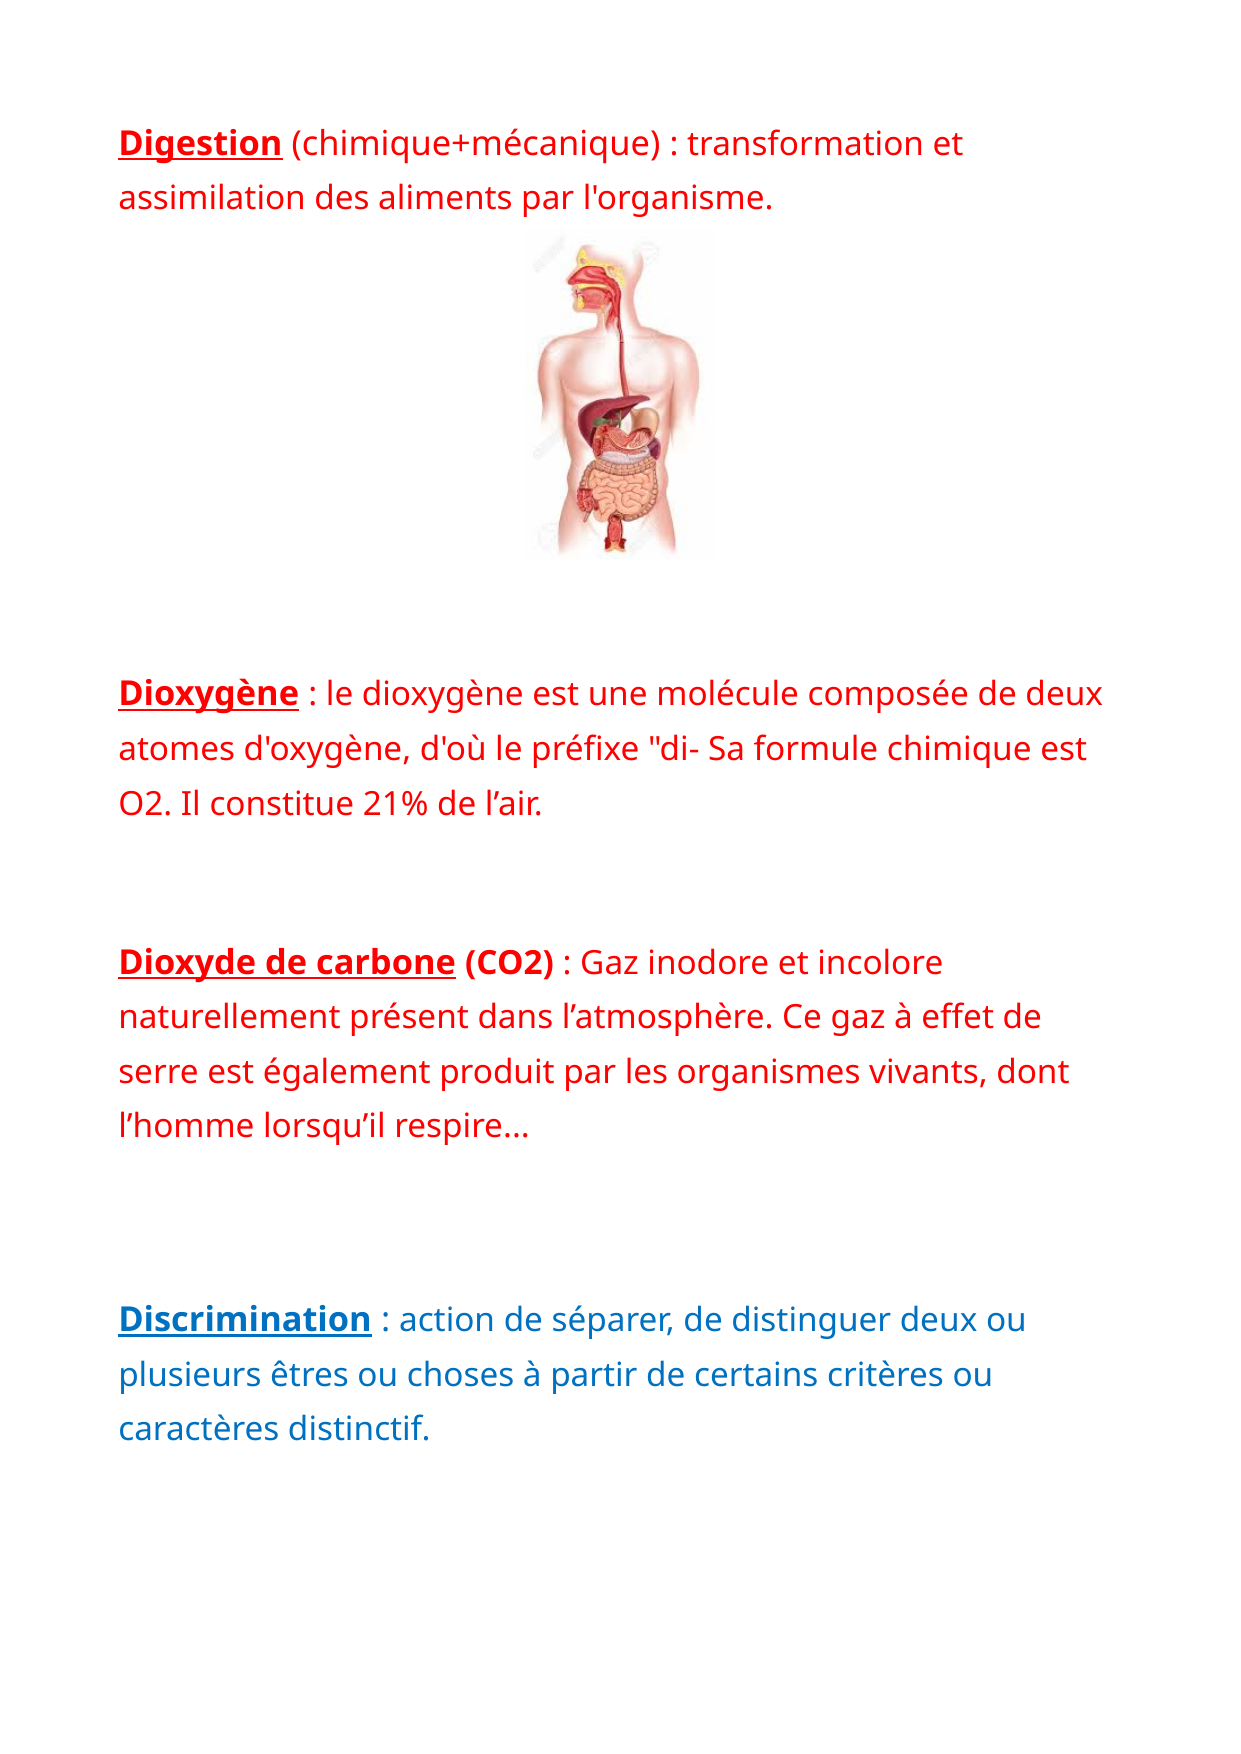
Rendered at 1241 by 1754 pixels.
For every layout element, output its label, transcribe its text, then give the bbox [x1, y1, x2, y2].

text Dioxygène : le dioxygène est une molécule composée de deux atomes d'oxygène, d'où le préfixe "di- Sa formule chimique est O2. Il constitue 21% de l’air. [118, 669, 1122, 825]
text Dioxyde de carbone (CO2) : Gaz inodore et incolore naturellement présent dans l’atmosphère. Ce gaz à effet de serre est également produit par les organismes vivants, dont l’homme lorsqu’il respire... [118, 937, 1122, 1148]
text Discrimination : action de séparer, de distinguer deux ou plusieurs êtres ou choses à partir de certains critères ou caractères distinctif. [118, 1294, 1122, 1450]
picture [524, 228, 716, 560]
text Digestion (chimique+mécanique) : transformation et assimilation des aliments par l'organisme. [118, 118, 1122, 219]
